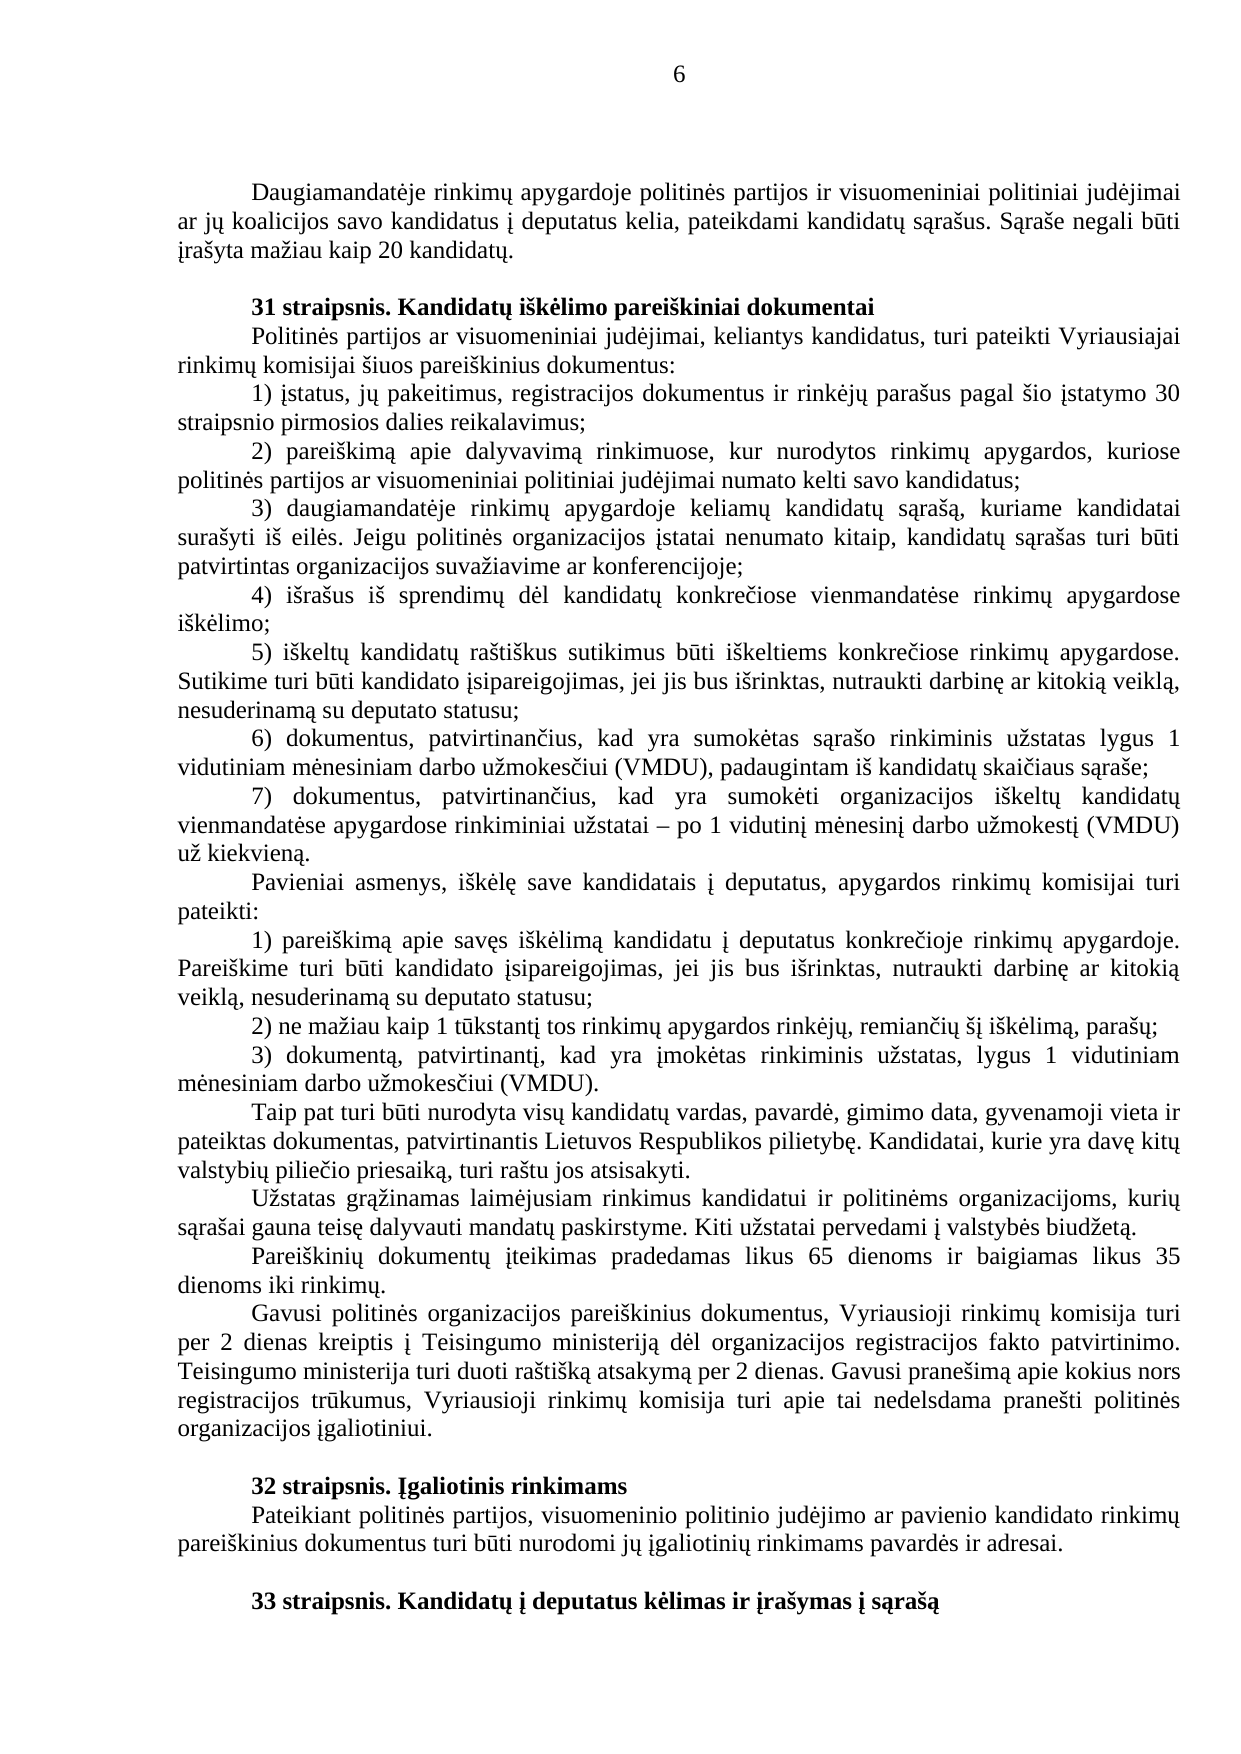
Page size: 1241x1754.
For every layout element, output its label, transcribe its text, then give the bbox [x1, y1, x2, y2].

text Politinės partijos ar visuomeniniai judėjimai, keliantys kandidatus, turi pateikti Vyriausiajai rinkimų komisijai šiuos pareiškinius dokumentus: [177, 321, 1181, 378]
text Taip pat turi būti nurodyta visų kandidatų vardas, pavardė, gimimo data, gyvenamoji vieta ir pateiktas dokumentas, patvirtinantis Lietuvos Respublikos pilietybę. Kandidatai, kurie yra davę kitų valstybių piliečio priesaiką, turi raštu jos atsisakyti. [177, 1097, 1181, 1183]
text 3) dokumentą, patvirtinantį, kad yra įmokėtas rinkiminis užstatas, lygus 1 vidutiniam mėnesiniam darbo užmokesčiui (VMDU). [177, 1040, 1181, 1097]
text 5) iškeltų kandidatų raštiškus sutikimus būti iškeltiems konkrečiose rinkimų apygardose. Sutikime turi būti kandidato įsipareigojimas, jei jis bus išrinktas, nutraukti darbinę ar kitokią veiklą, nesuderinamą su deputato statusu; [177, 637, 1181, 723]
text Pareiškinių dokumentų įteikimas pradedamas likus 65 dienoms ir baigiamas likus 35 dienoms iki rinkimų. [177, 1241, 1181, 1298]
text Pateikiant politinės partijos, visuomeninio politinio judėjimo ar pavienio kandidato rinkimų pareiškinius dokumentus turi būti nurodomi jų įgaliotinių rinkimams pavardės ir adresai. [177, 1500, 1181, 1557]
text Gavusi politinės organizacijos pareiškinius dokumentus, Vyriausioji rinkimų komisija turi per 2 dienas kreiptis į Teisingumo ministeriją dėl organizacijos registracijos fakto patvirtinimo. Teisingumo ministerija turi duoti raštišką atsakymą per 2 dienas. Gavusi pranešimą apie kokius nors registracijos trūkumus, Vyriausioji rinkimų komisija turi apie tai nedelsdama pranešti politinės organizacijos įgaliotiniui. [177, 1298, 1181, 1442]
text 2) pareiškimą apie dalyvavimą rinkimuose, kur nurodytos rinkimų apygardos, kuriose politinės partijos ar visuomeniniai politiniai judėjimai numato kelti savo kandidatus; [177, 436, 1181, 493]
text Daugiamandatėje rinkimų apygardoje politinės partijos ir visuomeniniai politiniai judėjimai ar jų koalicijos savo kandidatus į deputatus kelia, pateikdami kandidatų sąrašus. Sąraše negali būti įrašyta mažiau kaip 20 kandidatų. [177, 177, 1181, 263]
text 2) ne mažiau kaip 1 tūkstantį tos rinkimų apygardos rinkėjų, remiančių šį iškėlimą, parašų; [177, 1011, 1181, 1040]
text Užstatas grąžinamas laimėjusiam rinkimus kandidatui ir politinėms organizacijoms, kurių sąrašai gauna teisę dalyvauti mandatų paskirstyme. Kiti užstatai pervedami į valstybės biudžetą. [177, 1183, 1181, 1241]
text 3) daugiamandatėje rinkimų apygardoje keliamų kandidatų sąrašą, kuriame kandidatai surašyti iš eilės. Jeigu politinės organizacijos įstatai nenumato kitaip, kandidatų sąrašas turi būti patvirtintas organizacijos suvažiavime ar konferencijoje; [177, 493, 1181, 580]
text 7) dokumentus, patvirtinančius, kad yra sumokėti organizacijos iškeltų kandidatų vienmandatėse apygardose rinkiminiai užstatai – po 1 vidutinį mėnesinį darbo užmokestį (VMDU) už kiekvieną. [177, 781, 1181, 867]
text 33 straipsnis. Kandidatų į deputatus kėlimas ir įrašymas į sąrašą [177, 1586, 1181, 1615]
text 31 straipsnis. Kandidatų iškėlimo pareiškiniai dokumentai [177, 292, 1181, 321]
text 1) įstatus, jų pakeitimus, registracijos dokumentus ir rinkėjų parašus pagal šio įstatymo 30 straipsnio pirmosios dalies reikalavimus; [177, 378, 1181, 436]
text 32 straipsnis. Įgaliotinis rinkimams [177, 1471, 1181, 1500]
text 4) išrašus iš sprendimų dėl kandidatų konkrečiose vienmandatėse rinkimų apygardose iškėlimo; [177, 580, 1181, 637]
text 1) pareiškimą apie savęs iškėlimą kandidatu į deputatus konkrečioje rinkimų apygardoje. Pareiškime turi būti kandidato įsipareigojimas, jei jis bus išrinktas, nutraukti darbinę ar kitokią veiklą, nesuderinamą su deputato statusu; [177, 925, 1181, 1011]
text Pavieniai asmenys, iškėlę save kandidatais į deputatus, apygardos rinkimų komisijai turi pateikti: [177, 867, 1181, 925]
text 6) dokumentus, patvirtinančius, kad yra sumokėtas sąrašo rinkiminis užstatas lygus 1 vidutiniam mėnesiniam darbo užmokesčiui (VMDU), padaugintam iš kandidatų skaičiaus sąraše; [177, 723, 1181, 781]
